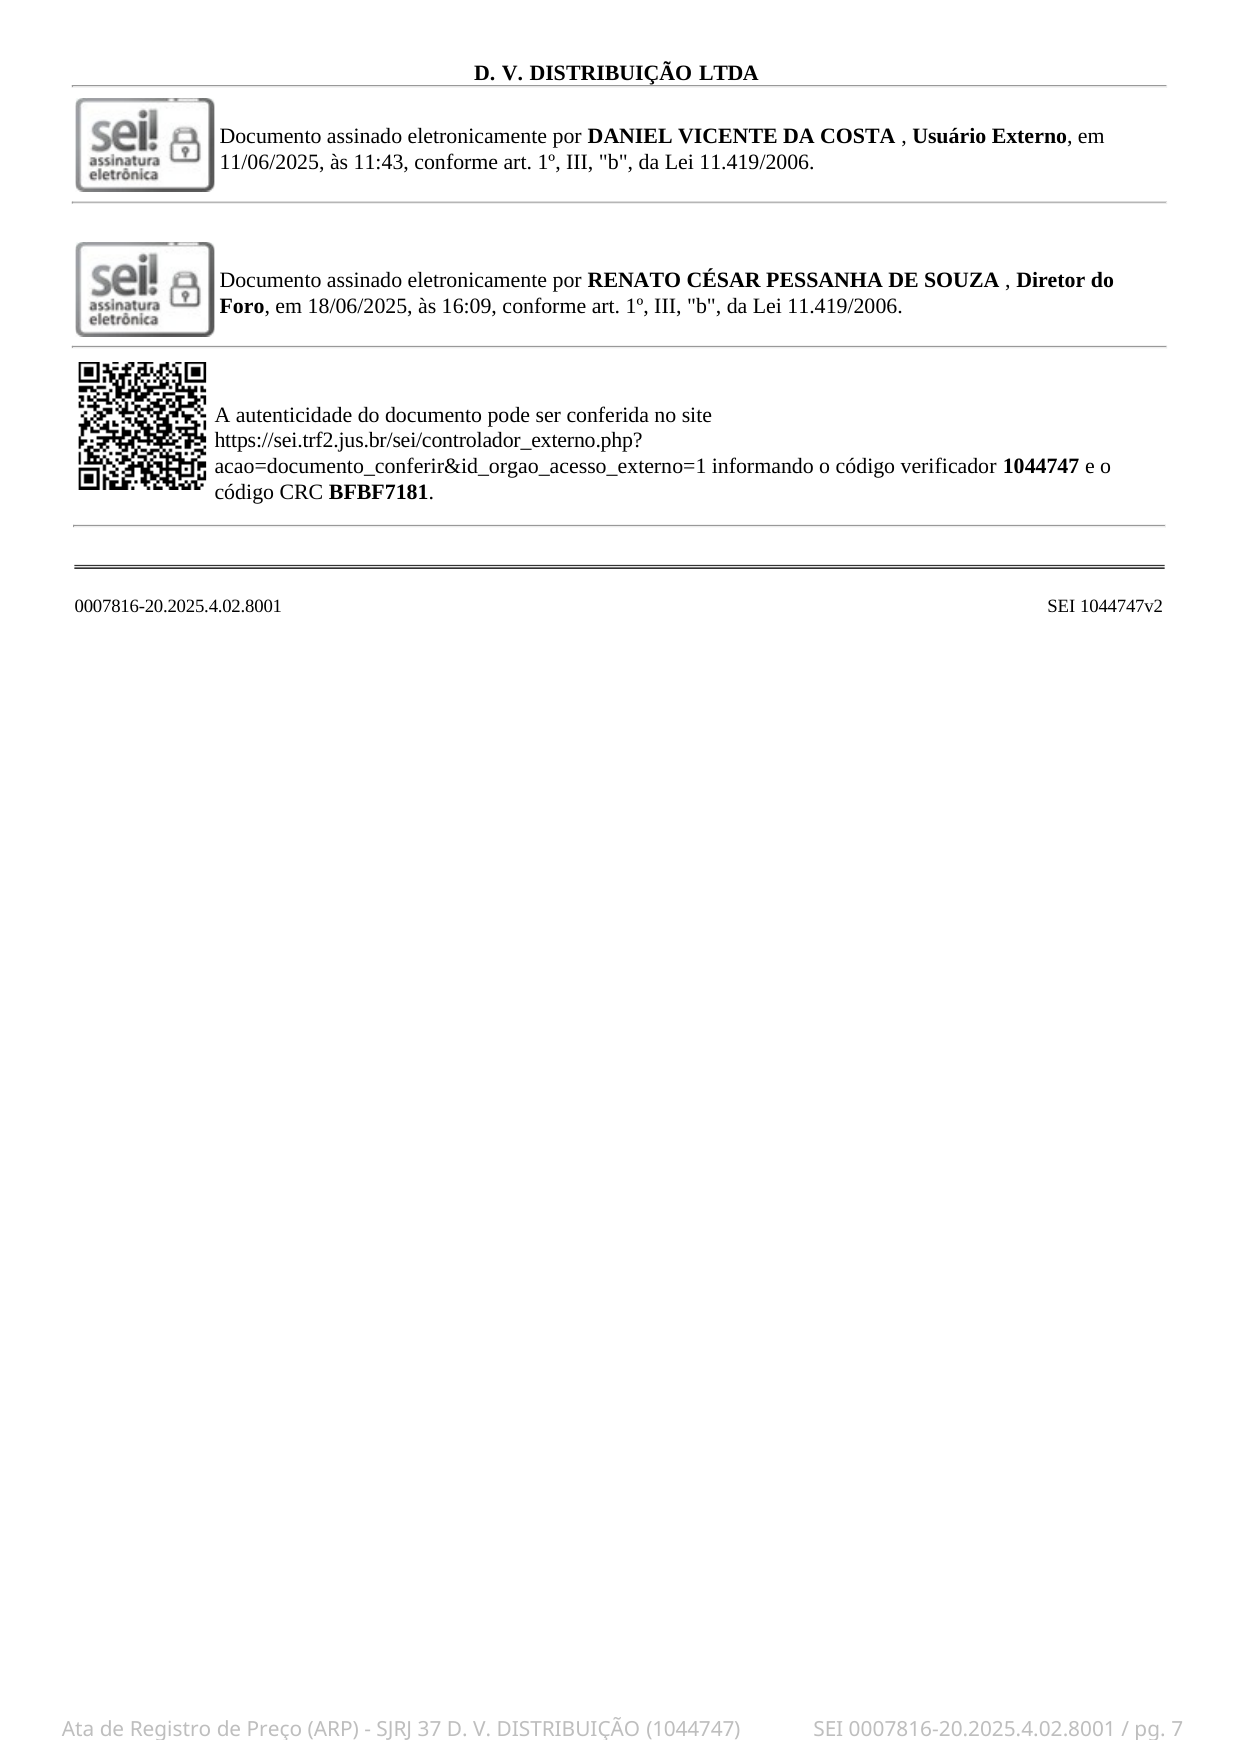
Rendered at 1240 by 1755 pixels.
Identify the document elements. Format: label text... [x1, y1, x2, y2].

text A autenticidade do documento pode ser conferida no site https://sei.trf2.jus.br/sei/controlador_externo.php? acao=documento_conferir&id_orgao_acesso_externo=1 informando o código verificador 1044747 e o código CRC BFBF7181. [214, 402, 1134, 504]
text Documento assinado eletronicamente por RENATO CÉSAR PESSANHA DE SOUZA , Diretor do Foro, em 18/06/2025, às 16:09, conforme art. 1º, III, "b", da Lei 11.419/2006. [219, 267, 1134, 318]
text Documento assinado eletronicamente por DANIEL VICENTE DA COSTA , Usuário Externo, em 11/06/2025, às 11:43, conforme art. 1º, III, "b", da Lei 11.419/2006. [219, 123, 1167, 174]
text 0007816-20.2025.4.02.8001 SEI 1044747v2 [74, 595, 1181, 617]
text D. V. DISTRIBUIÇÃO LTDA [474, 60, 1181, 85]
